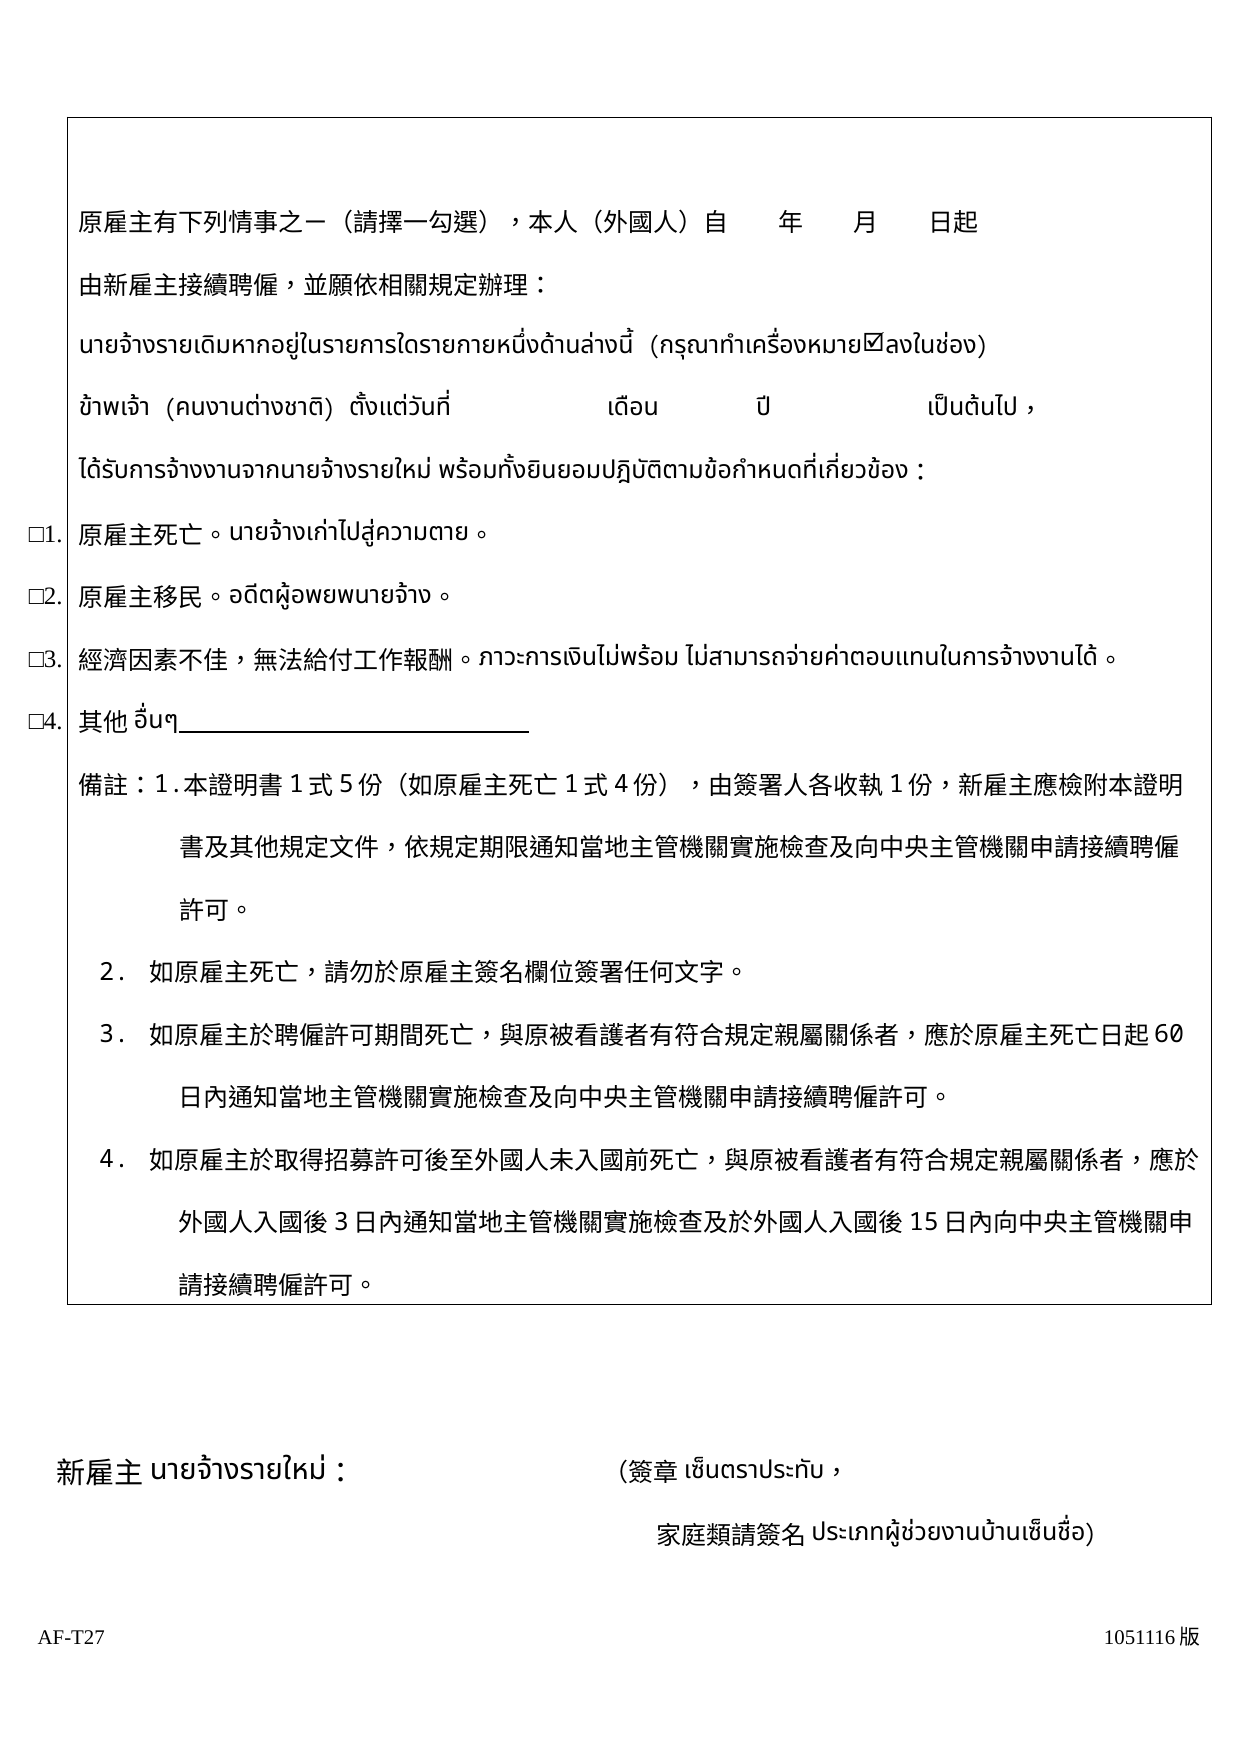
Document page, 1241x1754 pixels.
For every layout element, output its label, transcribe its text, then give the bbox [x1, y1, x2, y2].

text 家庭類請簽名ประเภทผู้ช่วยงานบ้านเซ็นชื่อ） [88, 1492, 1219, 1554]
text 新雇主นายจ้างรายใหม่： （簽章เซ็นตราประทับ， [37, 1429, 1200, 1492]
table_cell 原雇主有下列情事之ㄧ（請擇一勾選），本人（外國人）自 年 月 日起 由新雇主接續聘僱，並願依相關規定辦理： นายจ้างรายเดิมหากอยู่ในรายการใดรายกายหนึ่งด้านล่างนี้（กรุณาทำเครื่องหมายลงในช่อง） ข้าพเจ้า（คนงานต่างชาติ）ตั้งแต่วันที่ เดือน ปี เป็นต้นไป， ได้รับการจ้างงานจากนายจ้างรายใหม่ พร้อมทั้งยินยอมปฎิบัติตามข้อกำหนดที่เกี่ยวข้อง： 原雇主死亡。นายจ้างเก่าไปสู่ความตาย。 原雇主移民。อดีตผู้อพยพนายจ้าง。 經濟因素不佳，無法給付工作報酬。ภาวะการเงินไม่พร้อม ไม่สามารถจ่ายค่าตอบแทนในการจ้างงานได้。 其他อื่นๆ 備註：1.本證明書1式5份（如原雇主死亡1式4份），由簽署人各收執1份，新雇主應檢附本證明書及其他規定文件，依規定期限通知當地主管機關實施檢查及向中央主管機關申請接續聘僱許可。 如原雇主死亡，請勿於原雇主簽名欄位簽署任何文字。 如原雇主於聘僱許可期間死亡，與原被看護者有符合規定親屬關係者，應於原雇主死亡日起60日內通知當地主管機關實施檢查及向中央主管機關申請接續聘僱許可。 如原雇主於取得招募許可後至外國人未入國前死亡，與原被看護者有符合規定親屬關係者，應於外國人入國後3日內通知當地主管機關實施檢查及於外國人入國後15日內向中央主管機關申請接續聘僱許可。 [68, 118, 1211, 1304]
